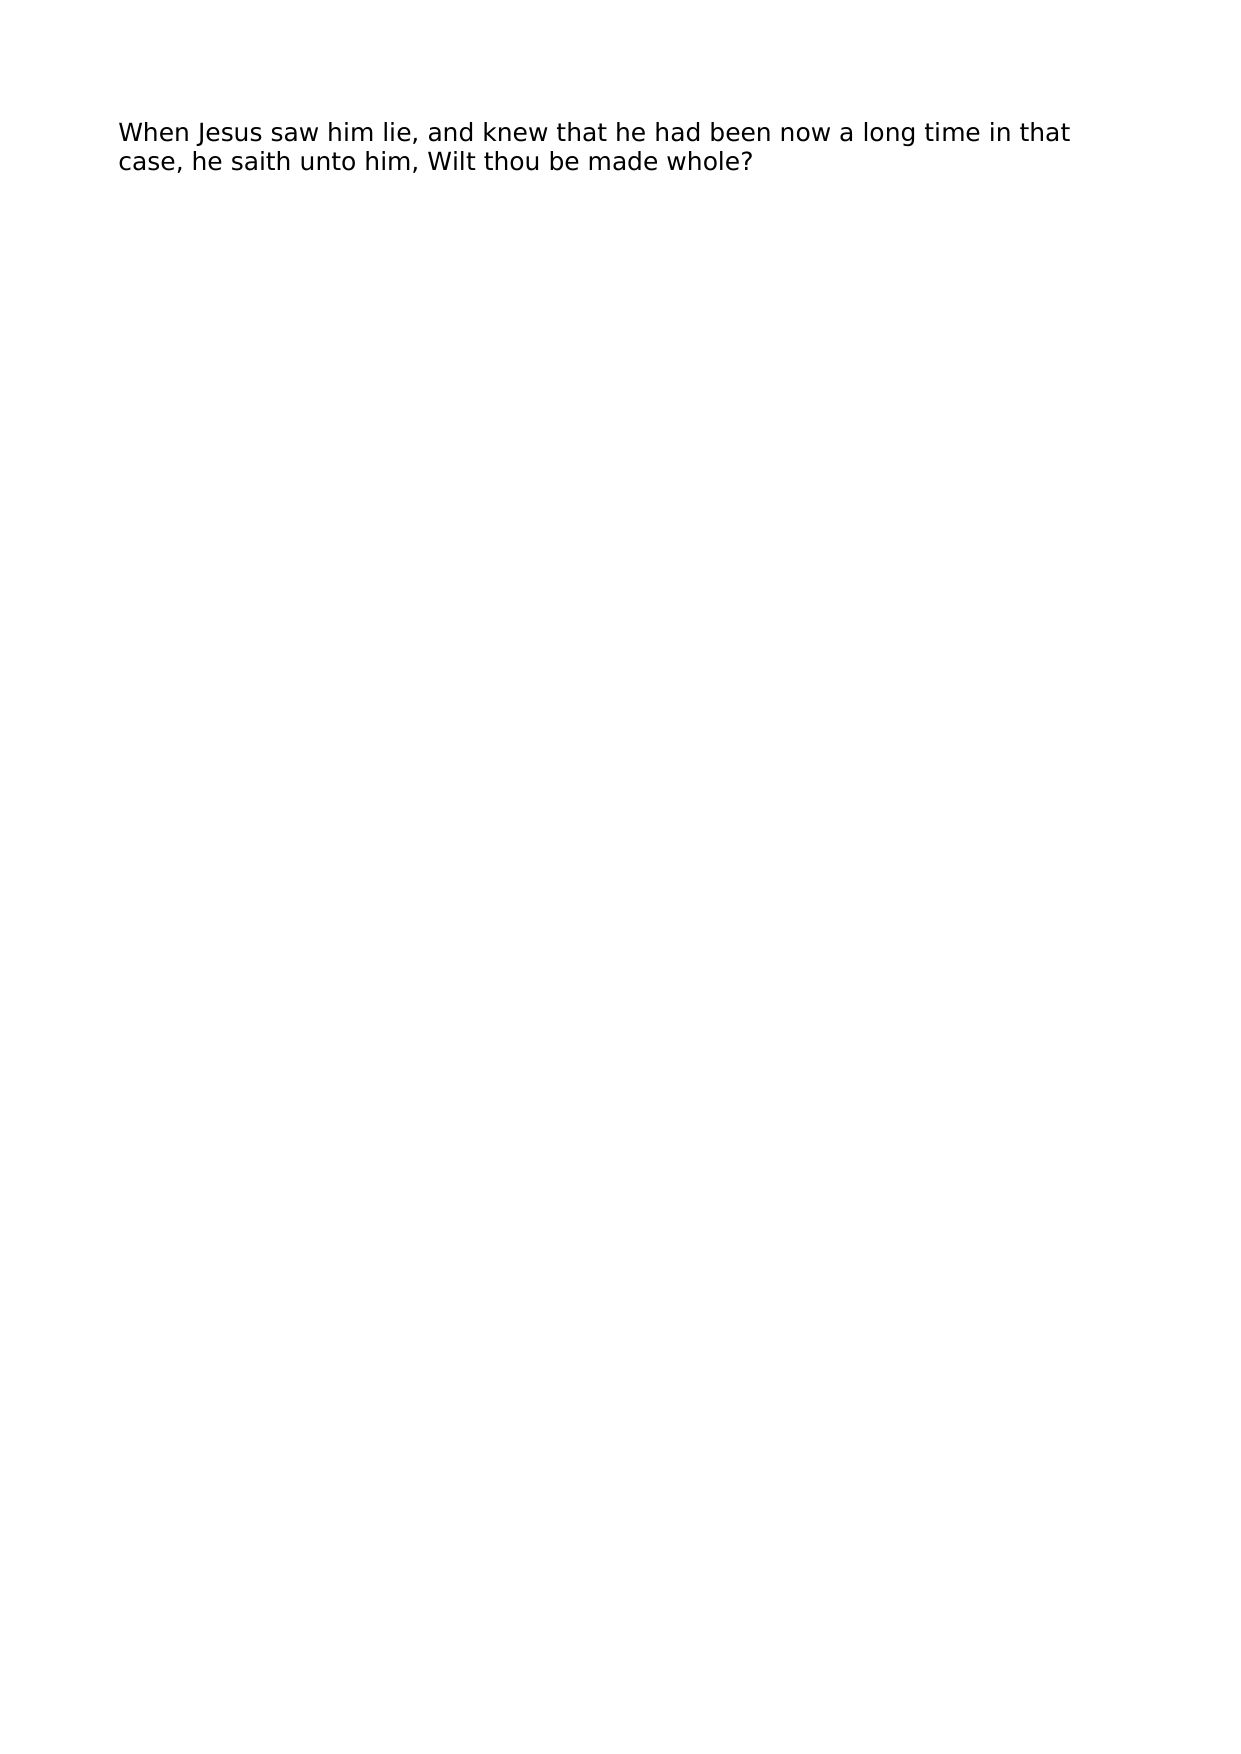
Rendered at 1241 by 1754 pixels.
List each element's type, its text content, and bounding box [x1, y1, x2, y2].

text When Jesus saw him lie, and knew that he had been now a long time in that case, he saith unto him, Wilt thou be made whole? [118, 118, 1122, 176]
